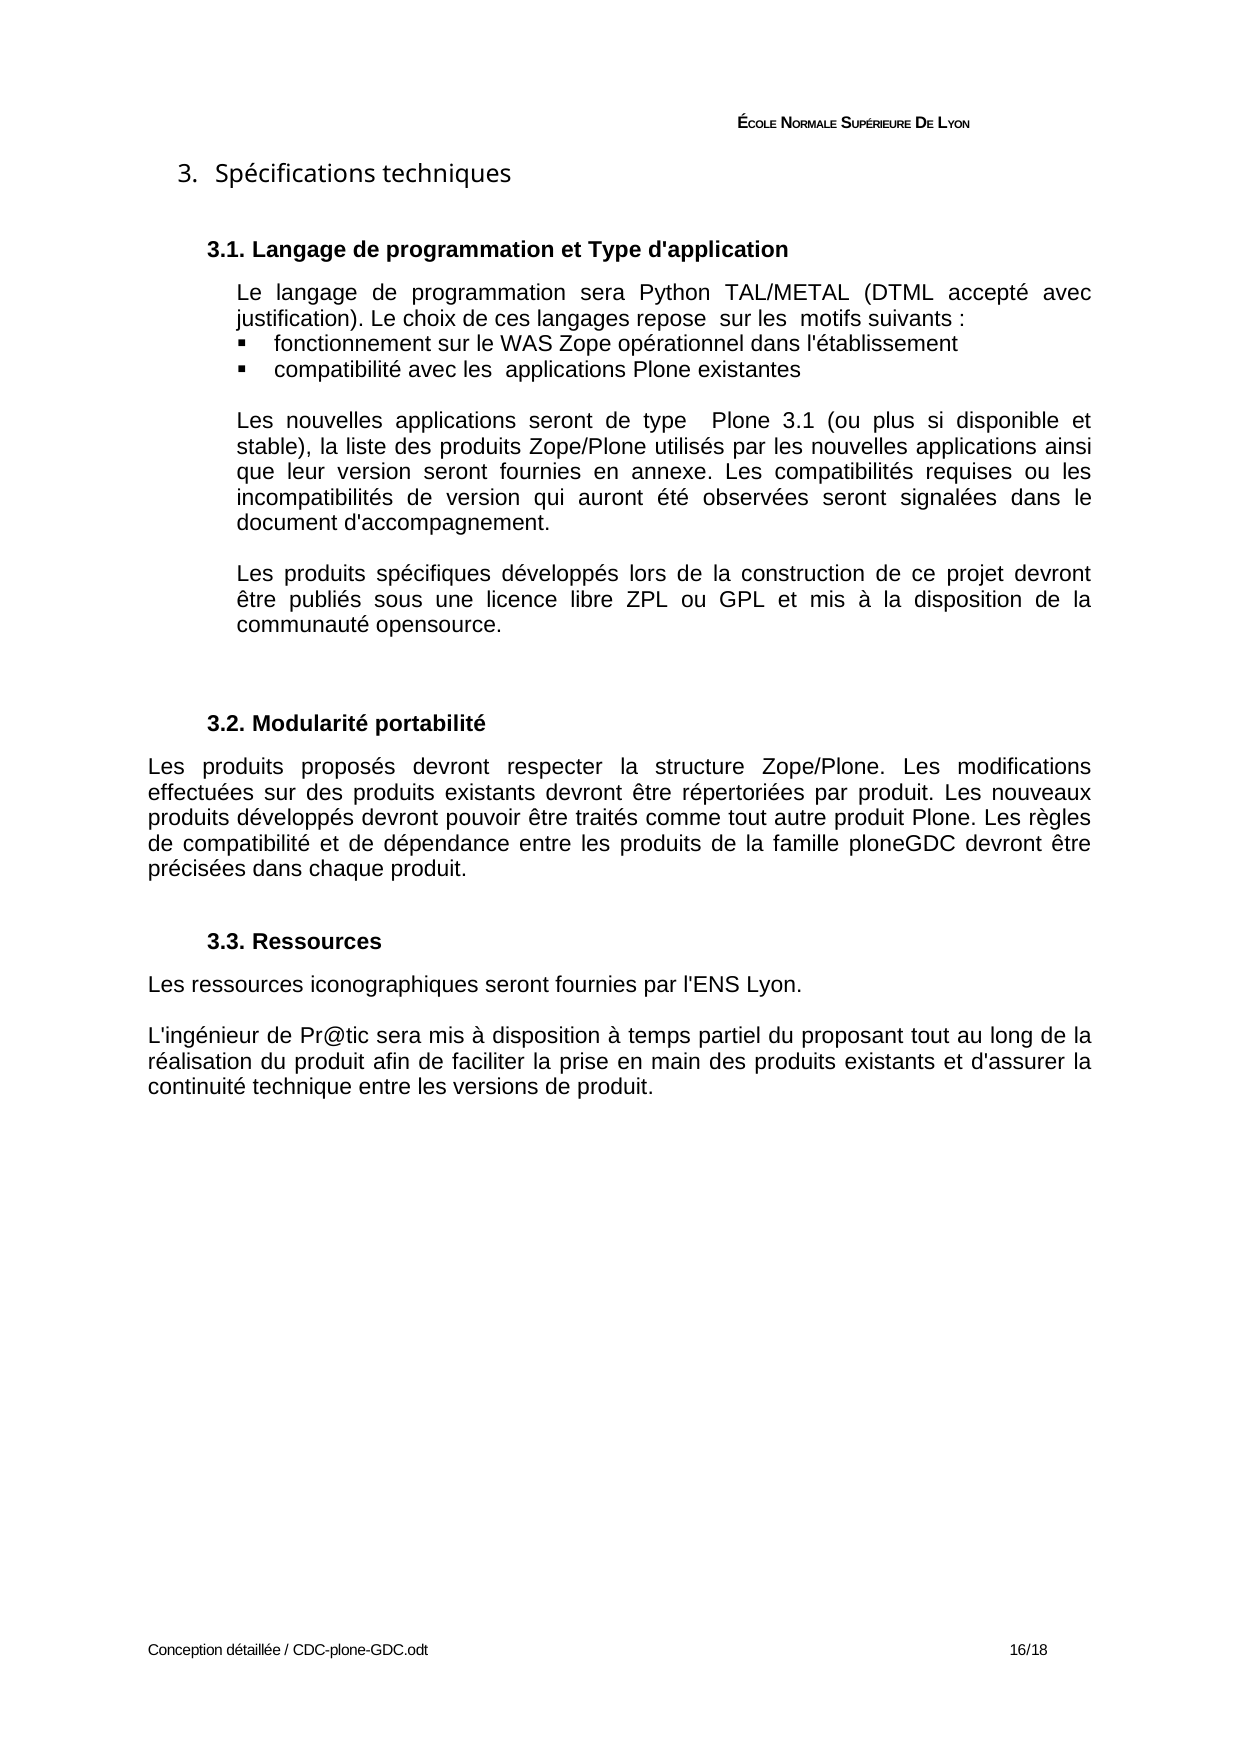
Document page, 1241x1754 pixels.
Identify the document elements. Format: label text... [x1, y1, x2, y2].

text Le langage de programmation sera Python TAL/METAL (DTML accepté avec justification). Le choix de ces langages repose sur les motifs suivants : [236, 280, 1092, 331]
list fonctionnement sur le WAS Zope opérationnel dans l'établissement [236, 331, 1092, 357]
text Les produits spécifiques développés lors de la construction de ce projet devront être publiés sous une licence libre ZPL ou GPL et mis à la disposition de la communauté opensource. [236, 561, 1092, 638]
subtitle Spécifications techniques [177, 156, 1092, 189]
subtitle Langage de programmation et Type d'application [148, 237, 1092, 262]
list compatibilité avec les applications Plone existantes [236, 357, 1092, 382]
subtitle Ressources [148, 929, 1092, 954]
text L'ingénieur de Pr@tic sera mis à disposition à temps partiel du proposant tout au long de la réalisation du produit afin de faciliter la prise en main des produits existants et d'assurer la continuité technique entre les versions de produit. [148, 1023, 1092, 1099]
subtitle Modularité portabilité [148, 711, 1092, 736]
text Les ressources iconographiques seront fournies par l'ENS Lyon. [148, 972, 1092, 997]
text Les produits proposés devront respecter la structure Zope/Plone. Les modifications effectuées sur des produits existants devront être répertoriées par produit. Les nouveaux produits développés devront pouvoir être traités comme tout autre produit Plone. Les règles de compatibilité et de dépendance entre les produits de la famille ploneGDC devront être précisées dans chaque produit. [148, 754, 1092, 881]
text Les nouvelles applications seront de type Plone 3.1 (ou plus si disponible et stable), la liste des produits Zope/Plone utilisés par les nouvelles applications ainsi que leur version seront fournies en annexe. Les compatibilités requises ou les incompatibilités de version qui auront été observées seront signalées dans le document d'accompagnement. [236, 408, 1092, 536]
